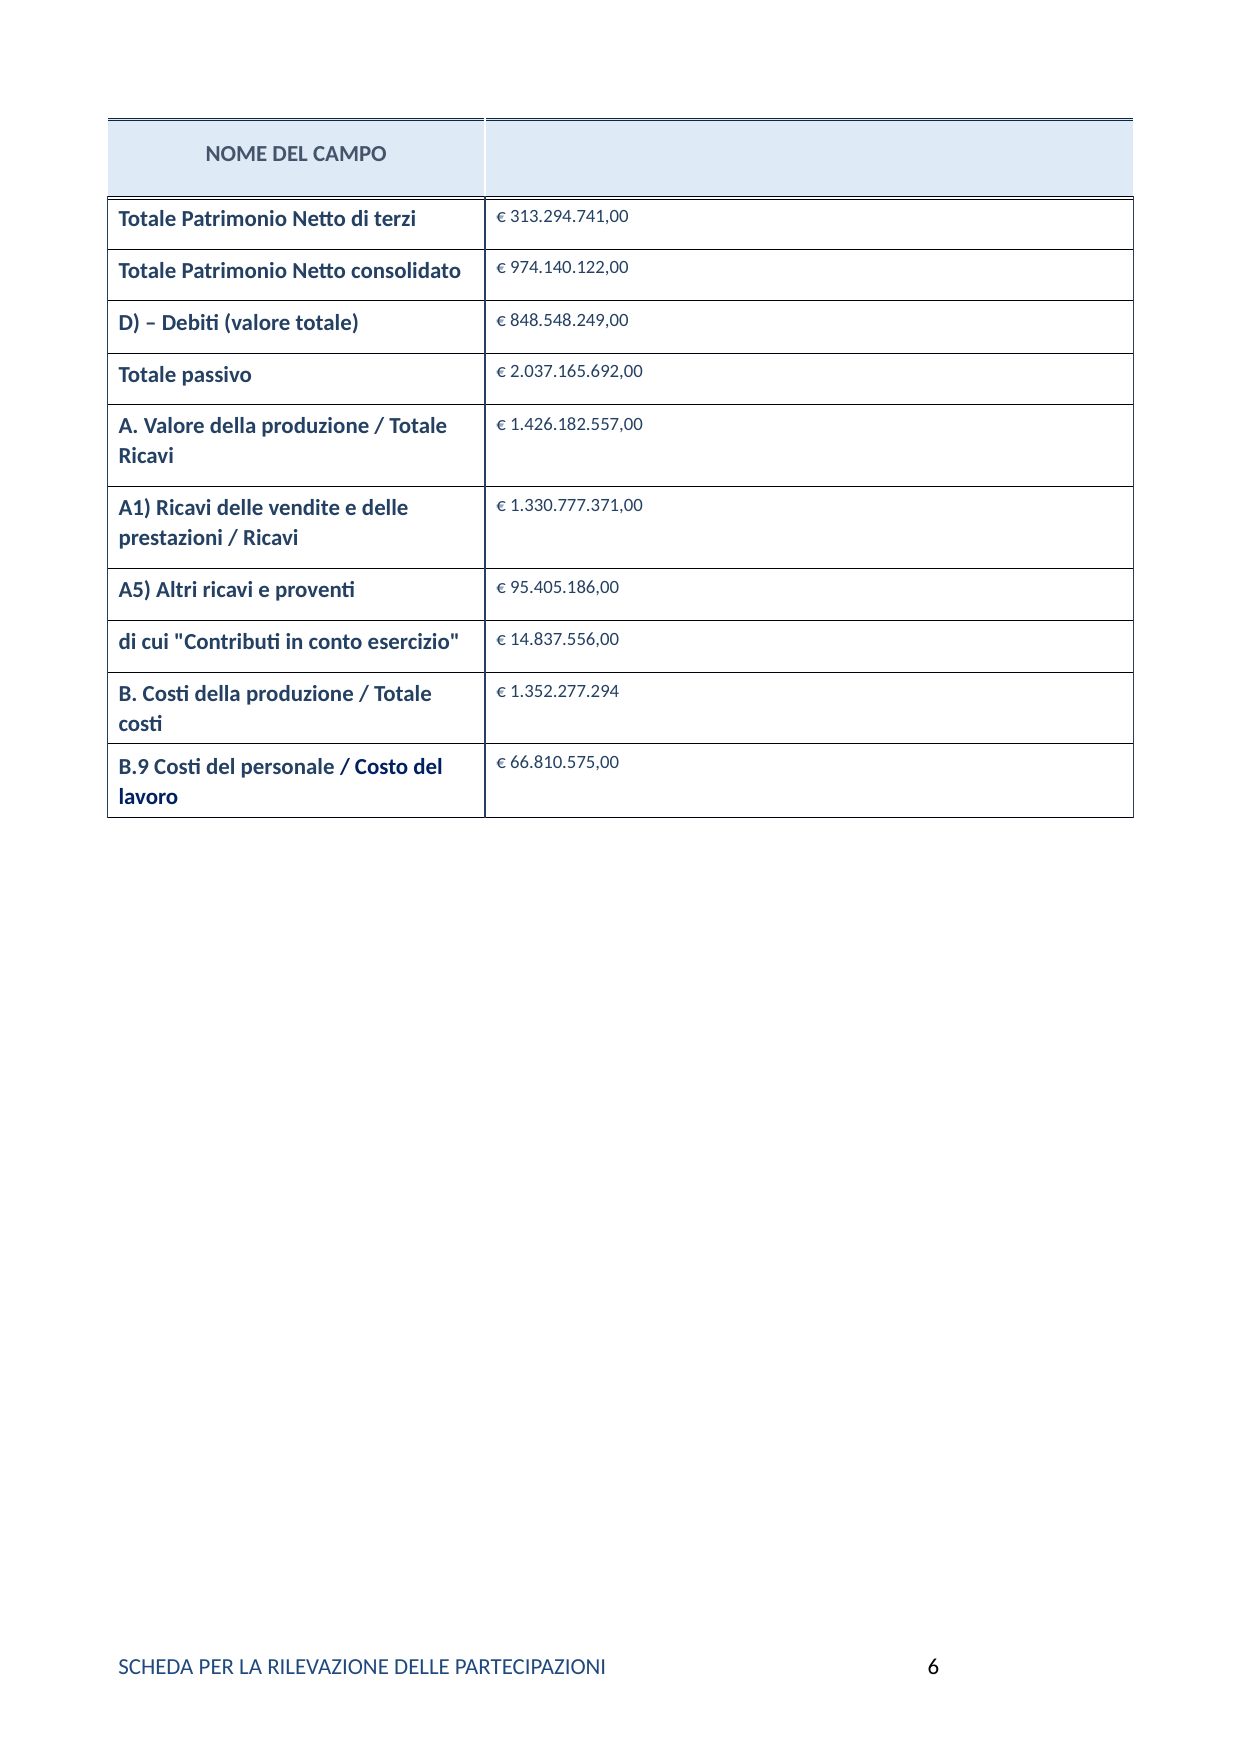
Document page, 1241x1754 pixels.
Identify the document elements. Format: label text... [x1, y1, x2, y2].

table_cell A. Valore della produzione / Totale Ricavi [108, 405, 484, 486]
table_header [486, 121, 1133, 196]
table_cell € 66.810.575,00 [486, 744, 1133, 817]
table_cell B.9 Costi del personale / Costo del lavoro [108, 744, 484, 817]
table_cell € 1.352.277.294 [486, 673, 1133, 743]
table_cell € 95.405.186,00 [486, 569, 1133, 620]
table_cell A5) Altri ricavi e proventi [108, 569, 484, 620]
table_cell A1) Ricavi delle vendite e delle prestazioni / Ricavi [108, 487, 484, 568]
table_cell € 1.330.777.371,00 [486, 487, 1133, 568]
table_cell di cui "Contributi in conto esercizio" [108, 621, 484, 672]
table_cell € 14.837.556,00 [486, 621, 1133, 672]
table_cell D) – Debiti (valore totale) [108, 301, 484, 352]
table_header NOME DEL CAMPO [108, 121, 484, 196]
table_cell € 848.548.249,00 [486, 301, 1133, 352]
table_cell B. Costi della produzione / Totale costi [108, 673, 484, 743]
table_cell Totale Patrimonio Netto di terzi [108, 200, 484, 248]
table_cell € 974.140.122,00 [486, 250, 1133, 300]
table_cell Totale Patrimonio Netto consolidato [108, 250, 484, 300]
table_cell € 2.037.165.692,00 [486, 354, 1133, 404]
table_cell € 1.426.182.557,00 [486, 405, 1133, 486]
table_cell Totale passivo [108, 354, 484, 404]
table_cell € 313.294.741,00 [486, 200, 1133, 248]
